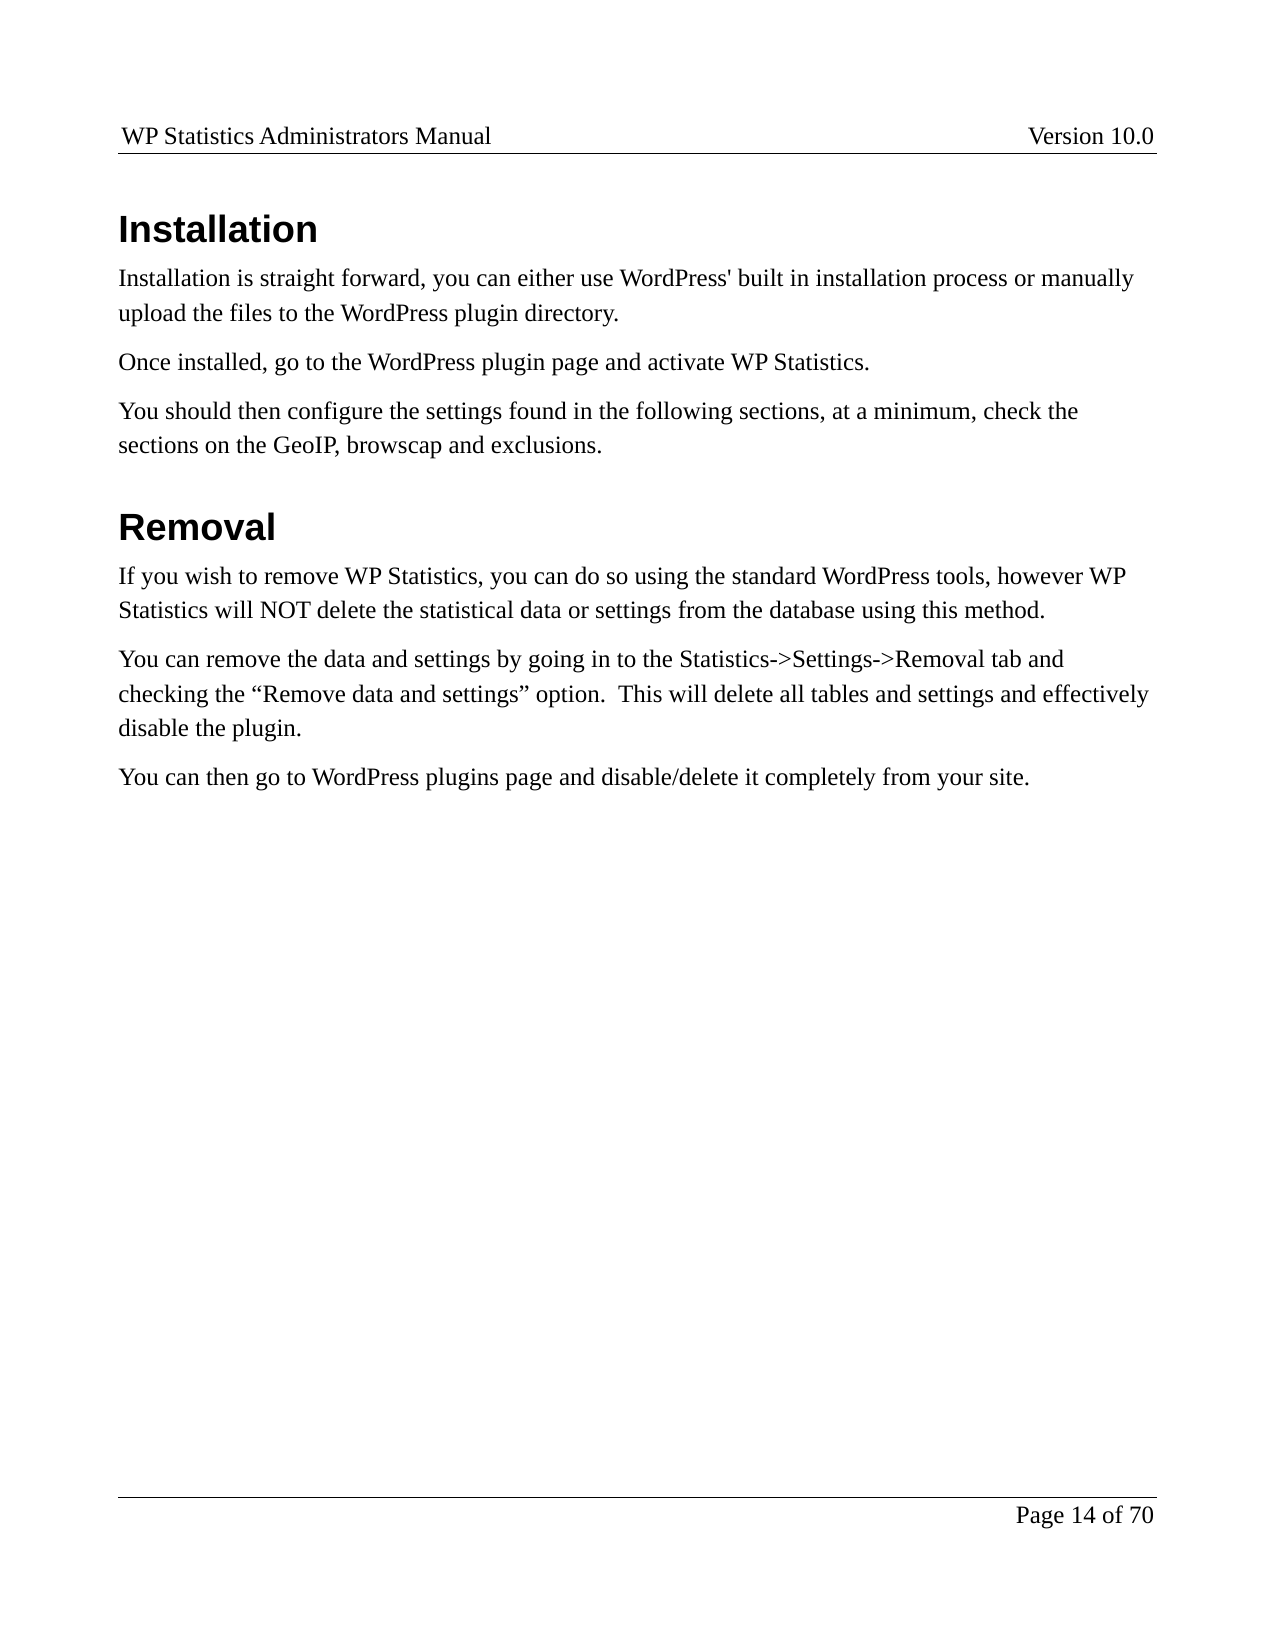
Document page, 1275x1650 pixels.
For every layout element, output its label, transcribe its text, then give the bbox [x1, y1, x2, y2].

subtitle Installation [118, 207, 1157, 251]
text You can then go to WordPress plugins page and disable/delete it completely from your site. [118, 762, 1157, 791]
text If you wish to remove WP Statistics, you can do so using the standard WordPress tools, however WP Statistics will NOT delete the statistical data or settings from the database using this method. [118, 561, 1157, 624]
subtitle Removal [118, 504, 1157, 548]
text Once installed, go to the WordPress plugin page and activate WP Statistics. [118, 347, 1157, 376]
text You should then configure the settings found in the following sections, at a minimum, check the sections on the GeoIP, browscap and exclusions. [118, 396, 1157, 459]
text Installation is straight forward, you can either use WordPress' built in installation process or manually upload the files to the WordPress plugin directory. [118, 263, 1157, 327]
text You can remove the data and settings by going in to the Statistics->Settings->Removal tab and checking the “Remove data and settings” option. This will delete all tables and settings and effectively disable the plugin. [118, 644, 1157, 742]
